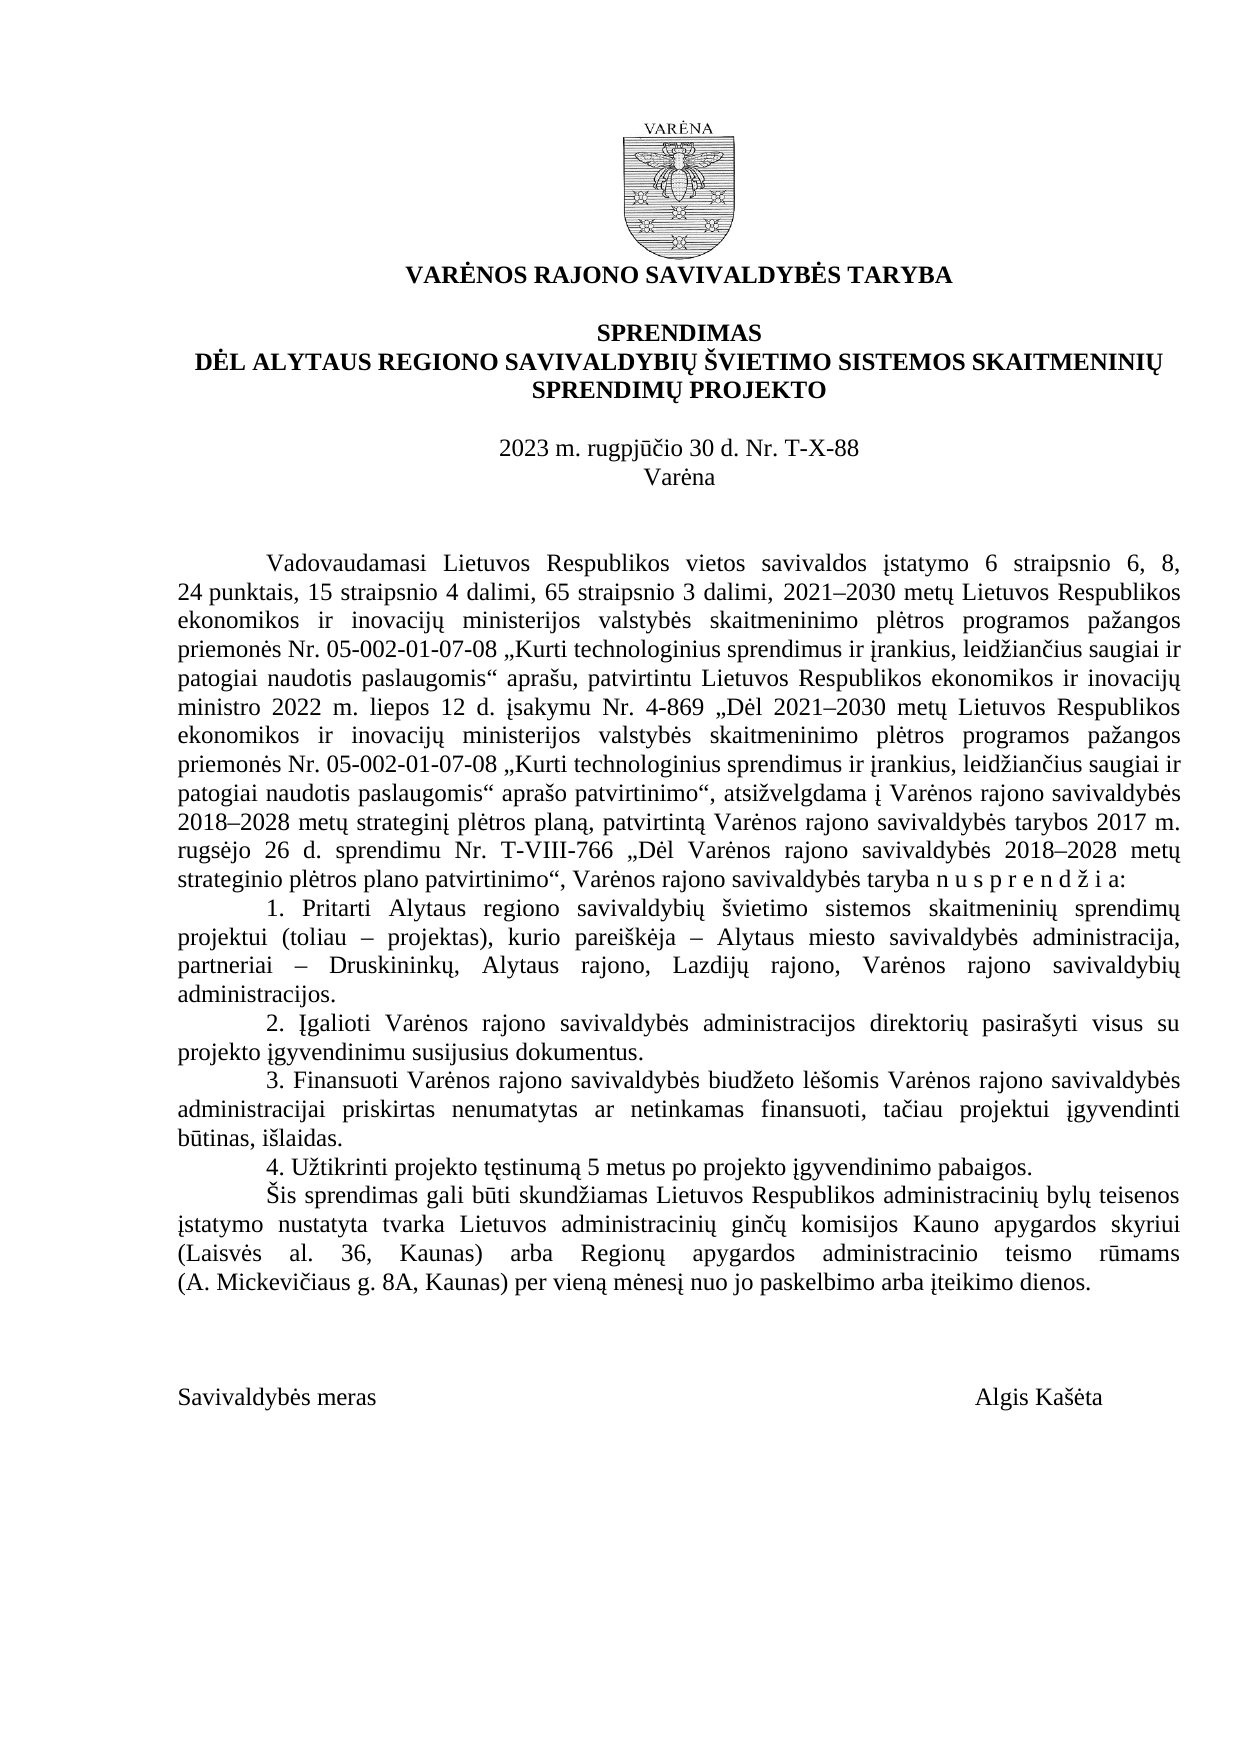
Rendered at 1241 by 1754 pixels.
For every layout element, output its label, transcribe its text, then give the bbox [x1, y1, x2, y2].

text Šis sprendimas gali būti skundžiamas Lietuvos Respublikos administracinių bylų teisenos įstatymo nustatyta tvarka Lietuvos administracinių ginčų komisijos Kauno apygardos skyriui (Laisvės al. 36, Kaunas) arba Regionų apygardos administracinio teismo rūmams (A. Mickevičiaus g. 8A, Kaunas) per vieną mėnesį nuo jo paskelbimo arba įteikimo dienos. [177, 1180, 1181, 1295]
text 2. Įgalioti Varėnos rajono savivaldybės administracijos direktorių pasirašyti visus su projekto įgyvendinimu susijusius dokumentus. [177, 1008, 1181, 1065]
text 1. Pritarti Alytaus regiono savivaldybių švietimo sistemos skaitmeninių sprendimų projektui (toliau – projektas), kurio pareiškėja – Alytaus miesto savivaldybės administracija, partneriai – Druskininkų, Alytaus rajono, Lazdijų rajono, Varėnos rajono savivaldybių administracijos. [177, 893, 1181, 1008]
text Vadovaudamasi Lietuvos Respublikos vietos savivaldos įstatymo 6 straipsnio 6, 8, 24 punktais, 15 straipsnio 4 dalimi, 65 straipsnio 3 dalimi, 2021–2030 metų Lietuvos Respublikos ekonomikos ir inovacijų ministerijos valstybės skaitmeninimo plėtros programos pažangos priemonės Nr. 05-002-01-07-08 „Kurti technologinius sprendimus ir įrankius, leidžiančius saugiai ir patogiai naudotis paslaugomis“ aprašu, patvirtintu Lietuvos Respublikos ekonomikos ir inovacijų ministro 2022 m. liepos 12 d. įsakymu Nr. 4-869 „Dėl 2021–2030 metų Lietuvos Respublikos ekonomikos ir inovacijų ministerijos valstybės skaitmeninimo plėtros programos pažangos priemonės Nr. 05-002-01-07-08 „Kurti technologinius sprendimus ir įrankius, leidžiančius saugiai ir patogiai naudotis paslaugomis“ aprašo patvirtinimo“, atsižvelgdama į Varėnos rajono savivaldybės 2018–2028 metų strateginį plėtros planą, patvirtintą Varėnos rajono savivaldybės tarybos 2017 m. rugsėjo 26 d. sprendimu Nr. T-VIII-766 „Dėl Varėnos rajono savivaldybės 2018–2028 metų strateginio plėtros plano patvirtinimo“, Varėnos rajono savivaldybės taryba nusprendžia: [177, 548, 1181, 893]
text 2023 m. rugpjūčio 30 d. Nr. T-X-88 [177, 433, 1181, 462]
text 4. Užtikrinti projekto tęstinumą 5 metus po projekto įgyvendinimo pabaigos. [177, 1152, 1181, 1180]
text 3. Finansuoti Varėnos rajono savivaldybės biudžeto lėšomis Varėnos rajono savivaldybės administracijai priskirtas nenumatytas ar netinkamas finansuoti, tačiau projektui įgyvendinti būtinas, išlaidas. [177, 1065, 1181, 1152]
subtitle Savivaldybės meras Algis Kašėta [177, 1382, 1181, 1410]
text SPRENDIMAS [177, 318, 1181, 347]
text VARĖNOS RAJONO SAVIVALDYBĖS TARYBA [177, 260, 1181, 289]
text Varėna [177, 462, 1181, 490]
text DĖL ALYTAUS REGIONO SAVIVALDYBIŲ ŠVIETIMO SISTEMOS SKAITMENINIŲ SPRENDIMŲ PROJEKTO [177, 347, 1181, 404]
